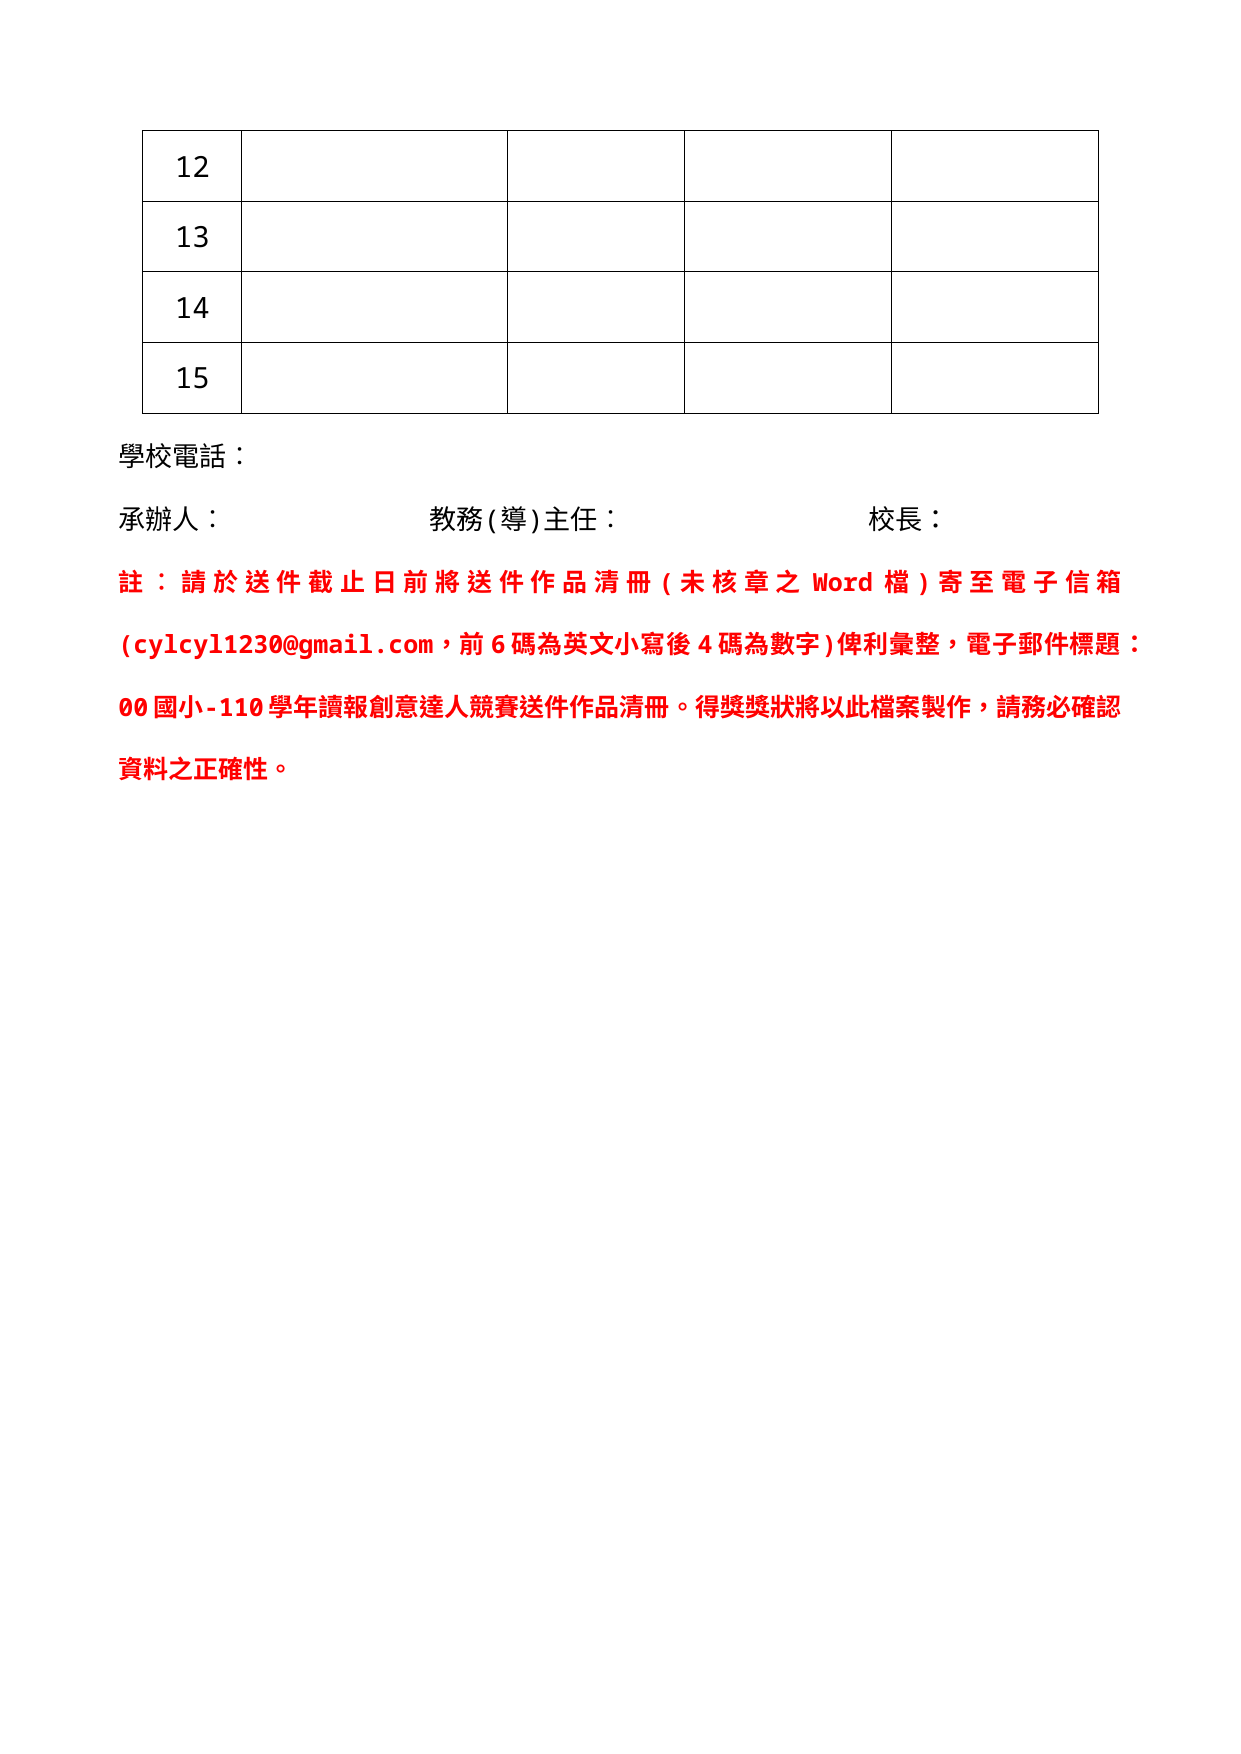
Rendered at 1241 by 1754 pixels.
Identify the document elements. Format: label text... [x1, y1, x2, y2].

table_cell 13 [143, 202, 241, 271]
text 承辦人︰ 教務(導)主任︰ 校長： [118, 476, 1122, 538]
table_cell [508, 131, 684, 201]
table_cell [892, 272, 1098, 342]
text 學校電話︰ [118, 413, 1122, 476]
table_cell 14 [143, 272, 241, 342]
text 註︰請於送件截止日前將送件作品清冊(未核章之Word檔)寄至電子信箱(cylcyl1230@gmail.com，前6碼為英文小寫後4碼為數字)俾利彙整，電子郵件標題：00國小-110學年讀報創意達人競賽送件作品清冊。得獎獎狀將以此檔案製作，請務必確認資料之正確性。 [118, 538, 1122, 788]
table_cell [242, 131, 507, 201]
table_cell [242, 343, 507, 412]
table_cell [892, 202, 1098, 271]
table_cell [892, 343, 1098, 412]
table_cell [892, 131, 1098, 201]
table_cell [242, 272, 507, 342]
table_cell [685, 343, 891, 412]
table_cell 15 [143, 343, 241, 412]
table_cell 12 [143, 131, 241, 201]
table_cell [508, 343, 684, 412]
table_cell [685, 202, 891, 271]
table_cell [508, 272, 684, 342]
table_cell [685, 131, 891, 201]
table_cell [685, 272, 891, 342]
table_cell [508, 202, 684, 271]
table_cell [242, 202, 507, 271]
